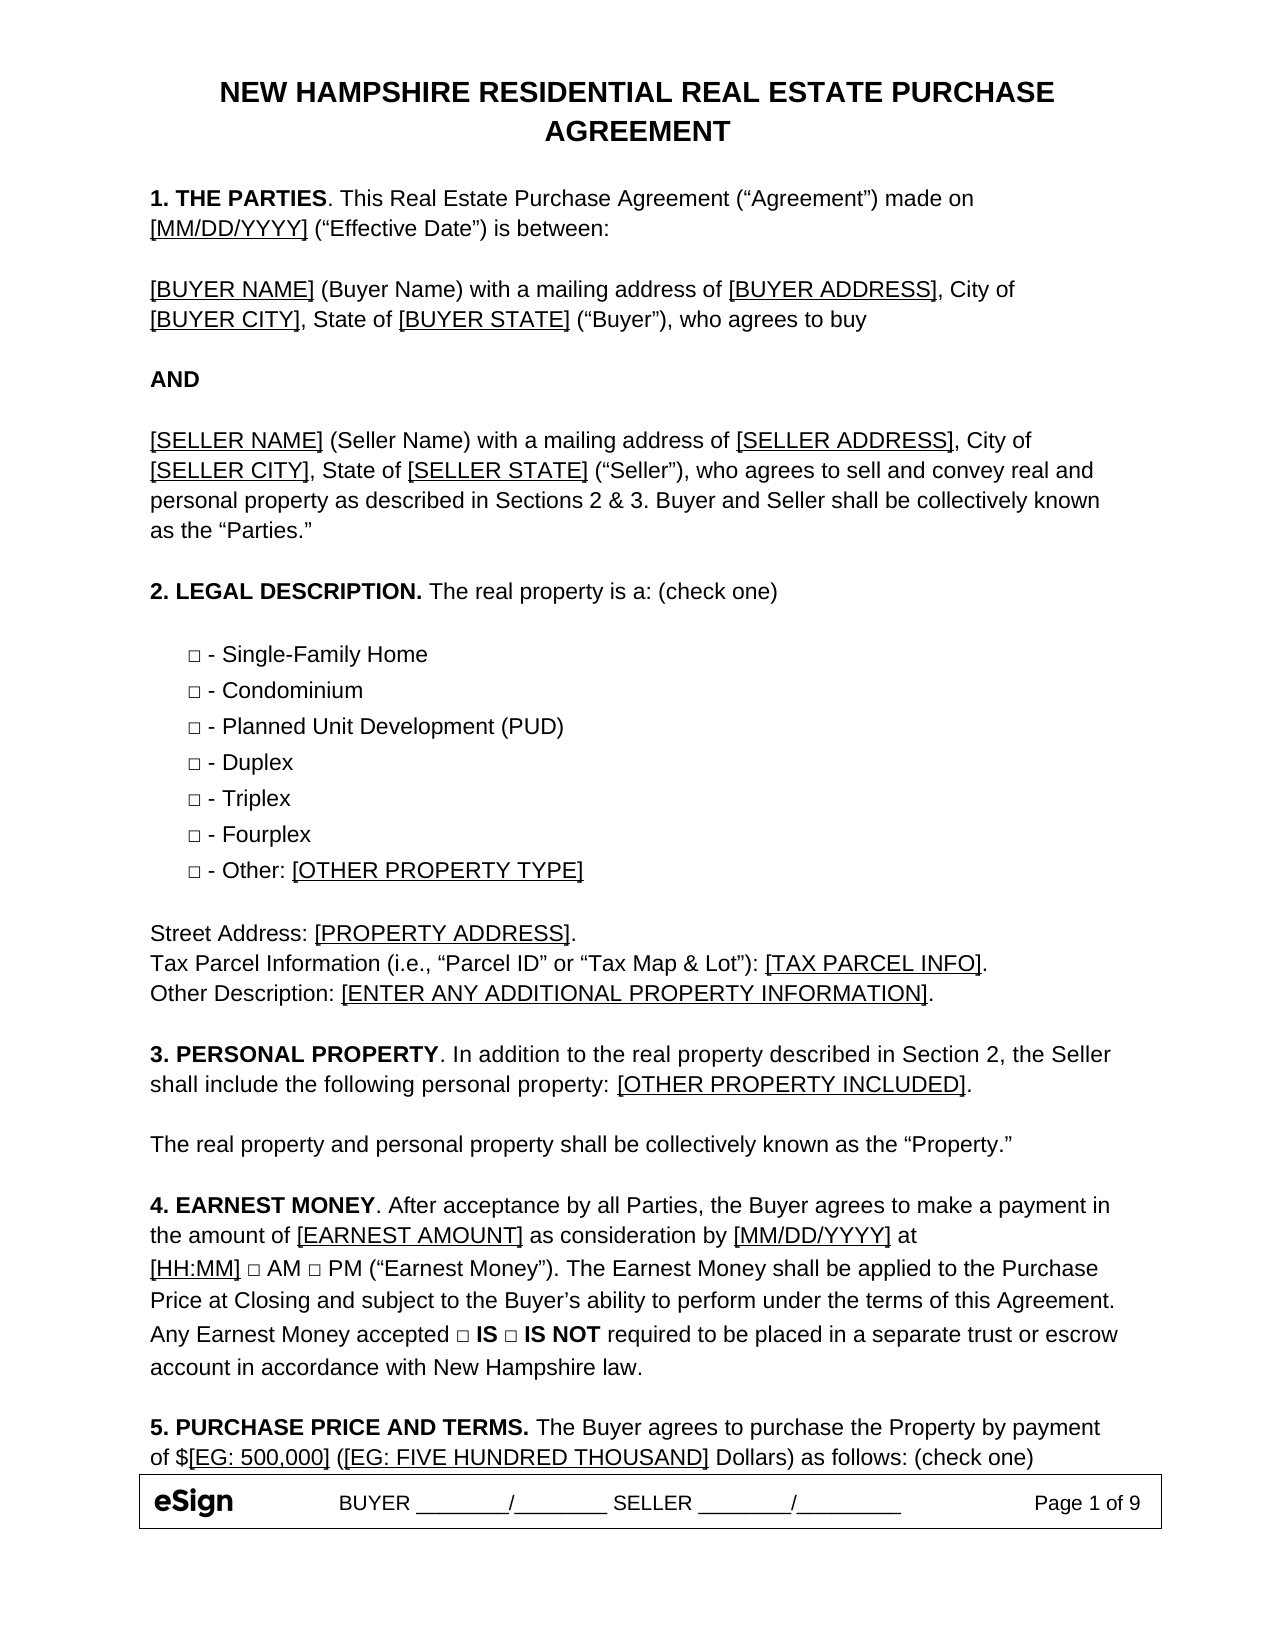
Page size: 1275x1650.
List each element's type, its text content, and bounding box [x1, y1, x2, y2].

text 2. LEGAL DESCRIPTION. The real property is a: (check one) [150, 578, 1125, 604]
text ☐ - Triplex [187, 782, 1125, 813]
text [HH:MM] ☐ AM ☐ PM (“Earnest Money”). The Earnest Money shall be applied to the Purchase Price at Closing and subject to the Buyer’s ability to perform under the terms of this Agreement. Any Earnest Money accepted ☐ IS ☐ IS NOT required to be placed in a separate trust or escrow account in accordance with New Hampshire law. [150, 1252, 1125, 1380]
text Street Address: [PROPERTY ADDRESS]. [150, 920, 1125, 946]
text ☐ - Other: [OTHER PROPERTY TYPE] [187, 854, 1125, 885]
text NEW HAMPSHIRE RESIDENTIAL REAL ESTATE PURCHASE AGREEMENT [150, 75, 1125, 147]
text Other Description: [ENTER ANY ADDITIONAL PROPERTY INFORMATION]. [150, 980, 1125, 1007]
text 5. PURCHASE PRICE AND TERMS. The Buyer agrees to purchase the Property by payment of $[EG: 500,000] ([EG: FIVE HUNDRED THOUSAND] Dollars) as follows: (check one) [150, 1414, 1125, 1471]
text [BUYER NAME] (Buyer Name) with a mailing address of [BUYER ADDRESS], City of [150, 276, 1125, 302]
text ☐ - Fourplex [187, 818, 1125, 849]
text [SELLER NAME] (Seller Name) with a mailing address of [SELLER ADDRESS], City of [SELLER CITY], State of [SELLER STATE] (“Seller”), who agrees to sell and convey real and personal property as described in Sections 2 & 3. Buyer and Seller shall be collectively known as the “Parties.” [150, 427, 1125, 544]
text The real property and personal property shall be collectively known as the “Property.” [150, 1131, 1125, 1158]
text 1. THE PARTIES. This Real Estate Purchase Agreement (“Agreement”) made on [MM/DD/YYYY] (“Effective Date”) is between: [150, 185, 1125, 242]
text 3. PERSONAL PROPERTY. In addition to the real property described in Section 2, the Seller shall include the following personal property: [OTHER PROPERTY INCLUDED]. [150, 1041, 1125, 1097]
text Tax Parcel Information (i.e., “Parcel ID” or “Tax Map & Lot”): [TAX PARCEL INFO]. [150, 950, 1125, 977]
text [BUYER CITY], State of [BUYER STATE] (“Buyer”), who agrees to buy [150, 306, 1125, 332]
text ☐ - Planned Unit Development (PUD) [187, 710, 1125, 741]
text 4. EARNEST MONEY. After acceptance by all Parties, the Buyer agrees to make a payment in the amount of [EARNEST AMOUNT] as consideration by [MM/DD/YYYY] at [150, 1192, 1125, 1248]
text ☐ - Duplex [187, 746, 1125, 777]
text AND [150, 366, 1125, 393]
text ☐ - Single-Family Home [187, 638, 1125, 669]
text ☐ - Condominium [187, 674, 1125, 705]
